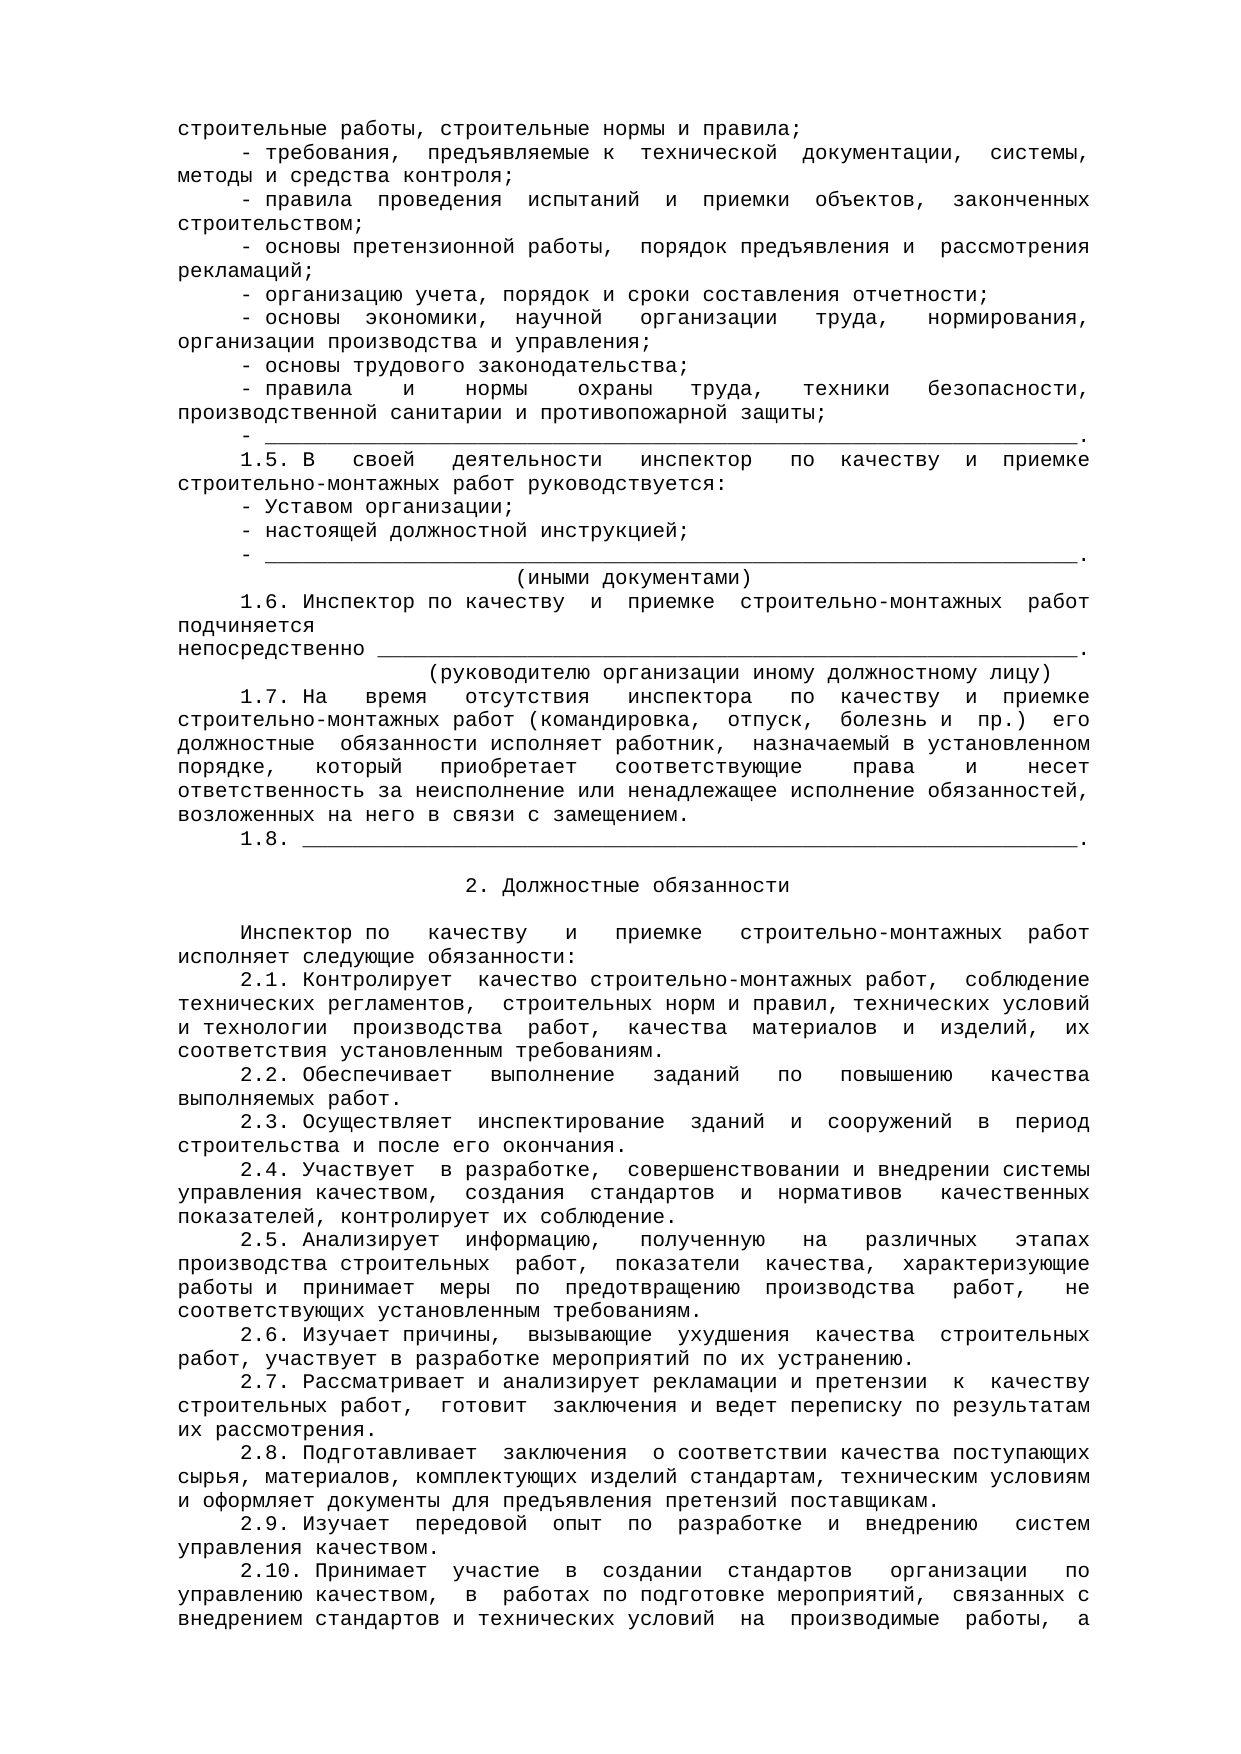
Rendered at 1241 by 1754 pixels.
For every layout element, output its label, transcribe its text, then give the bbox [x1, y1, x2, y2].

text - Уставом организации; [177, 496, 1152, 520]
text строительством; [177, 213, 1152, 236]
text рекламаций; [177, 260, 1152, 284]
text должностные обязанности исполняет работник, назначаемый в установленном [177, 733, 1152, 757]
text 2.10. Принимает участие в создании стандартов организации по [177, 1561, 1152, 1584]
text - _________________________________________________________________. [177, 426, 1152, 449]
text 2.9. Изучает передовой опыт по разработке и внедрению систем [177, 1513, 1152, 1537]
text 1.7. На время отсутствия инспектора по качеству и приемке [177, 686, 1152, 709]
text технических регламентов, строительных норм и правил, технических условий [177, 993, 1152, 1017]
text подчиняется [177, 615, 1152, 638]
text - _________________________________________________________________. [177, 544, 1152, 567]
text - основы претензионной работы, порядок предъявления и рассмотрения [177, 236, 1152, 260]
text 2.5. Анализирует информацию, полученную на различных этапах [177, 1229, 1152, 1253]
text порядке, который приобретает соответствующие права и несет [177, 757, 1152, 780]
text ответственность за неисполнение или ненадлежащее исполнение обязанностей, [177, 780, 1152, 804]
text работ, участвует в разработке мероприятий по их устранению. [177, 1348, 1152, 1371]
text 2.4. Участвует в разработке, совершенствовании и внедрении системы [177, 1158, 1152, 1182]
text сырья, материалов, комплектующих изделий стандартам, техническим условиям [177, 1466, 1152, 1489]
text соответствия установленным требованиям. [177, 1040, 1152, 1064]
text строительные работы, строительные нормы и правила; [177, 118, 1152, 142]
text и технологии производства работ, качества материалов и изделий, их [177, 1017, 1152, 1040]
text 1.6. Инспектор по качеству и приемке строительно-монтажных работ [177, 591, 1152, 615]
text - организацию учета, порядок и сроки составления отчетности; [177, 284, 1152, 307]
text исполняет следующие обязанности: [177, 946, 1152, 969]
text строительства и после его окончания. [177, 1135, 1152, 1158]
text 2.1. Контролирует качество строительно-монтажных работ, соблюдение [177, 969, 1152, 993]
text - настоящей должностной инструкцией; [177, 520, 1152, 544]
text возложенных на него в связи с замещением. [177, 804, 1152, 827]
text 1.8. ______________________________________________________________. [177, 827, 1152, 851]
text 2.6. Изучает причины, вызывающие ухудшения качества строительных [177, 1324, 1152, 1348]
text 2.3. Осуществляет инспектирование зданий и сооружений в период [177, 1111, 1152, 1135]
text 2.7. Рассматривает и анализирует рекламации и претензии к качеству [177, 1371, 1152, 1395]
text управления качеством, создания стандартов и нормативов качественных [177, 1182, 1152, 1206]
text показателей, контролирует их соблюдение. [177, 1206, 1152, 1229]
text строительных работ, готовит заключения и ведет переписку по результатам [177, 1395, 1152, 1419]
text организации производства и управления; [177, 331, 1152, 354]
text (руководителю организации иному должностному лицу) [177, 662, 1152, 686]
text 1.5. В своей деятельности инспектор по качеству и приемке [177, 449, 1152, 473]
text 2. Должностные обязанности [177, 875, 1152, 898]
text соответствующих установленным требованиям. [177, 1300, 1152, 1324]
text их рассмотрения. [177, 1419, 1152, 1442]
text - основы экономики, научной организации труда, нормирования, [177, 307, 1152, 331]
text внедрением стандартов и технических условий на производимые работы, а [177, 1608, 1152, 1631]
text (иными документами) [177, 567, 1152, 591]
text и оформляет документы для предъявления претензий поставщикам. [177, 1489, 1152, 1513]
text работы и принимает меры по предотвращению производства работ, не [177, 1277, 1152, 1300]
text 2.8. Подготавливает заключения о соответствии качества поступающих [177, 1442, 1152, 1466]
text - правила и нормы охраны труда, техники безопасности, [177, 378, 1152, 402]
text управлению качеством, в работах по подготовке мероприятий, связанных с [177, 1584, 1152, 1608]
text производства строительных работ, показатели качества, характеризующие [177, 1253, 1152, 1277]
text производственной санитарии и противопожарной защиты; [177, 402, 1152, 426]
text методы и средства контроля; [177, 165, 1152, 189]
text Инспектор по качеству и приемке строительно-монтажных работ [177, 922, 1152, 946]
text строительно-монтажных работ (командировка, отпуск, болезнь и пр.) его [177, 709, 1152, 733]
text выполняемых работ. [177, 1088, 1152, 1111]
text - правила проведения испытаний и приемки объектов, законченных [177, 189, 1152, 213]
text непосредственно ________________________________________________________. [177, 638, 1152, 662]
text - требования, предъявляемые к технической документации, системы, [177, 142, 1152, 165]
text строительно-монтажных работ руководствуется: [177, 473, 1152, 496]
text 2.2. Обеспечивает выполнение заданий по повышению качества [177, 1064, 1152, 1088]
text - основы трудового законодательства; [177, 354, 1152, 378]
text управления качеством. [177, 1537, 1152, 1561]
